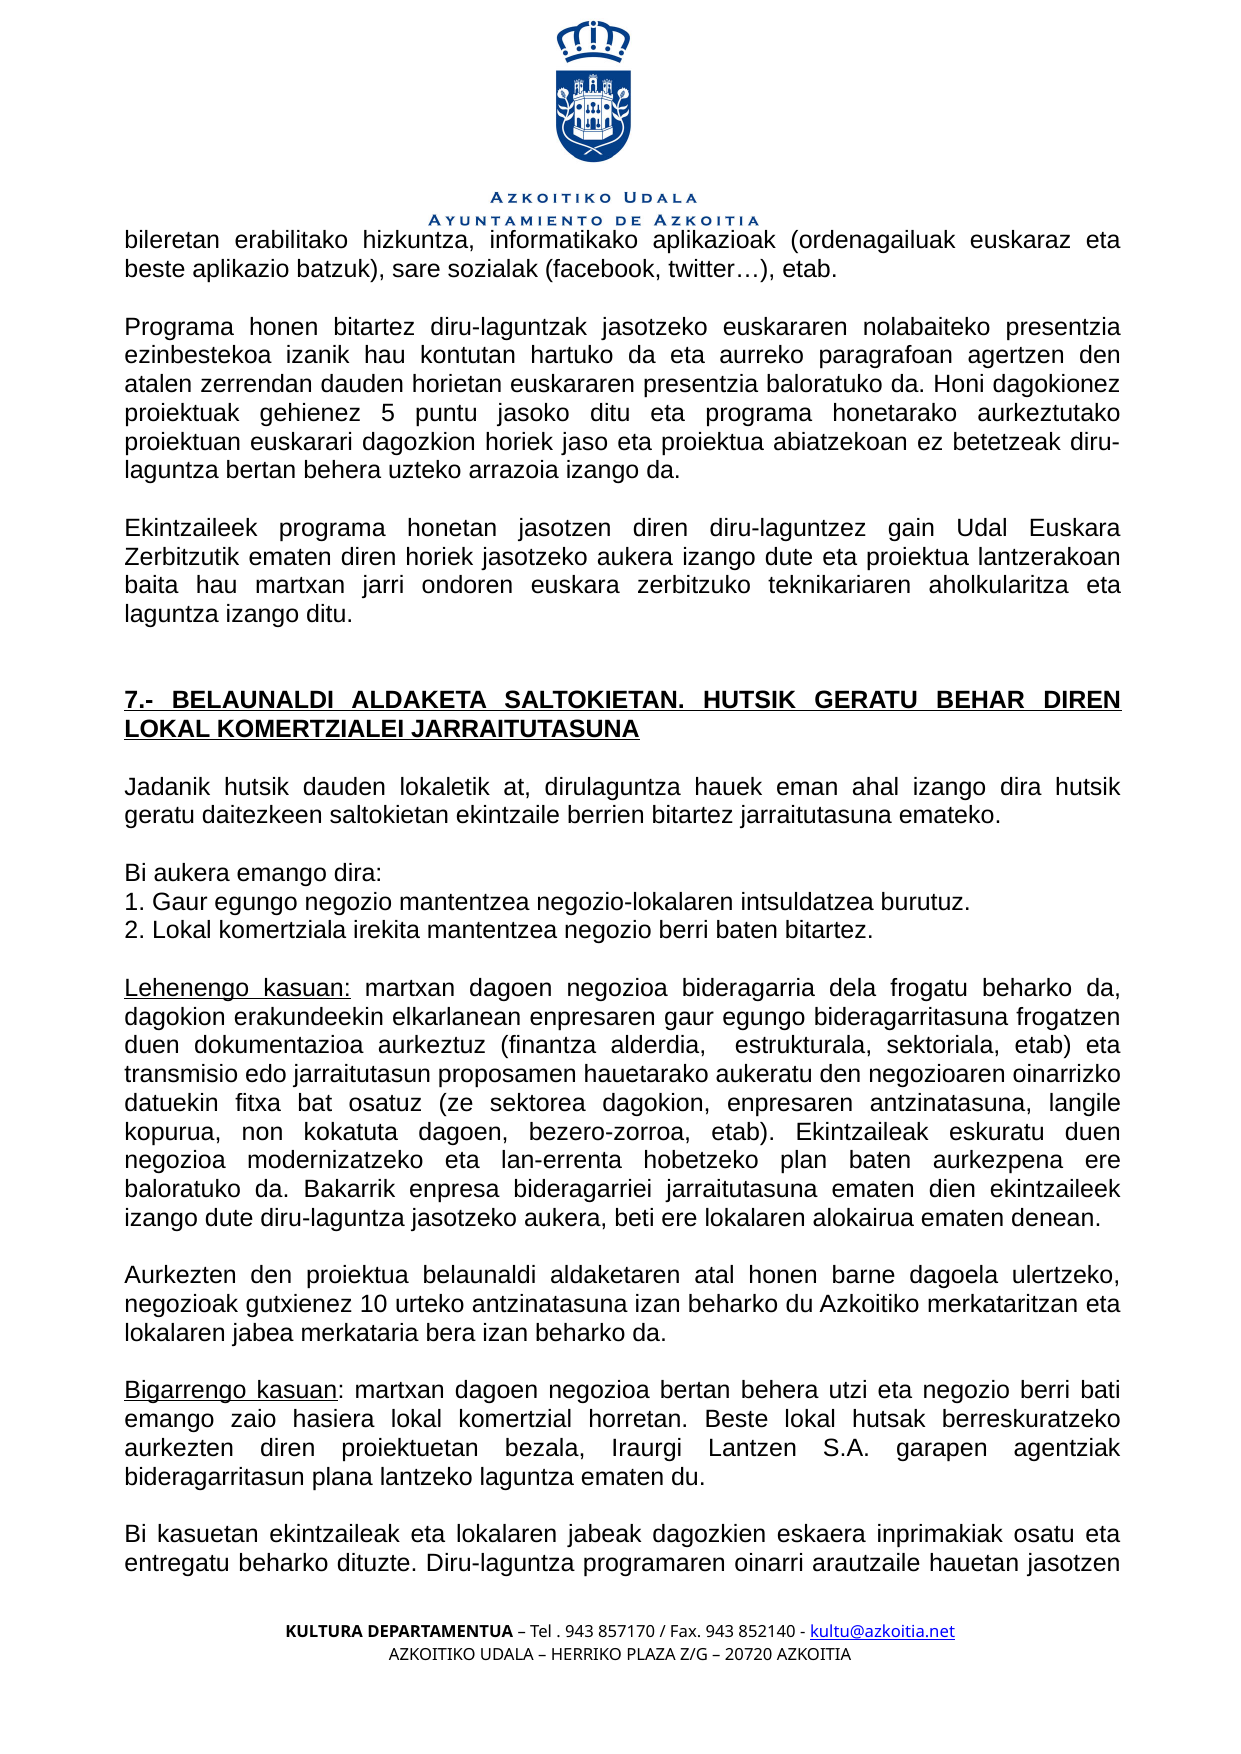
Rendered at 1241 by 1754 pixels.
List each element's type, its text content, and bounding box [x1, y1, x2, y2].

text Lehenengo kasuan: martxan dagoen negozioa bideragarria dela frogatu beharko da, dagokion erakundeekin elkarlanean enpresaren gaur egungo bideragarritasuna frogatzen duen dokumentazioa aurkeztuz (finantza alderdia, estrukturala, sektoriala, etab) eta transmisio edo jarraitutasun proposamen hauetarako aukeratu den negozioaren oinarrizko datuekin fitxa bat osatuz (ze sektorea dagokion, enpresaren antzinatasuna, langile kopurua, non kokatuta dagoen, bezero-zorroa, etab). Ekintzaileak eskuratu duen negozioa modernizatzeko eta lan-errenta hobetzeko plan baten aurkezpena ere baloratuko da. Bakarrik enpresa bideragarriei jarraitutasuna ematen dien ekintzaileek izango dute diru-laguntza jasotzeko aukera, beti ere lokalaren alokairua ematen denean. [124, 973, 1122, 1231]
text Ekintzaileek programa honetan jasotzen diren diru-laguntzez gain Udal Euskara Zerbitzutik ematen diren horiek jasotzeko aukera izango dute eta proiektua lantzerakoan baita hau martxan jarri ondoren euskara zerbitzuko teknikariaren aholkularitza eta laguntza izango ditu. [124, 513, 1122, 628]
text LOKAL KOMERTZIALEI JARRAITUTASUNA [124, 711, 1122, 743]
text Aurkezten den proiektua belaunaldi aldaketaren atal honen barne dagoela ulertzeko, negozioak gutxienez 10 urteko antzinatasuna izan beharko du Azkoitiko merkataritzan eta lokalaren jabea merkataria bera izan beharko da. [124, 1260, 1122, 1346]
picture [428, 18, 759, 226]
text bileretan erabilitako hizkuntza, informatikako aplikazioak (ordenagailuak euskaraz eta beste aplikazio batzuk), sare sozialak (facebook, twitter…), etab. [124, 225, 1122, 283]
text Bigarrengo kasuan: martxan dagoen negozioa bertan behera utzi eta negozio berri bati emango zaio hasiera lokal komertzial horretan. Beste lokal hutsak berreskuratzeko aurkezten diren proiektuetan bezala, Iraurgi Lantzen S.A. garapen agentziak bideragarritasun plana lantzeko laguntza ematen du. [124, 1375, 1122, 1490]
text Bi kasuetan ekintzaileak eta lokalaren jabeak dagozkien eskaera inprimakiak osatu eta entregatu beharko dituzte. Diru-laguntza programaren oinarri arautzaile hauetan jasotzen [124, 1519, 1122, 1576]
text Programa honen bitartez diru-laguntzak jasotzeko euskararen nolabaiteko presentzia ezinbestekoa izanik hau kontutan hartuko da eta aurreko paragrafoan agertzen den atalen zerrendan dauden horietan euskararen presentzia baloratuko da. Honi dagokionez proiektuak gehienez 5 puntu jasoko ditu eta programa honetarako aurkeztutako proiektuan euskarari dagozkion horiek jaso eta proiektua abiatzekoan ez betetzeak diru-laguntza bertan behera uzteko arrazoia izango da. [124, 311, 1122, 484]
text 2. Lokal komertziala irekita mantentzea negozio berri baten bitartez. [124, 915, 1122, 944]
text Jadanik hutsik dauden lokaletik at, dirulaguntza hauek eman ahal izango dira hutsik geratu daitezkeen saltokietan ekintzaile berrien bitartez jarraitutasuna emateko. [124, 771, 1122, 829]
text 1. Gaur egungo negozio mantentzea negozio-lokalaren intsuldatzea burutuz. [124, 886, 1122, 915]
text 7.- BELAUNALDI ALDAKETA SALTOKIETAN. HUTSIK GERATU BEHAR DIREN [124, 685, 1122, 710]
text Bi aukera emango dira: [124, 858, 1122, 886]
